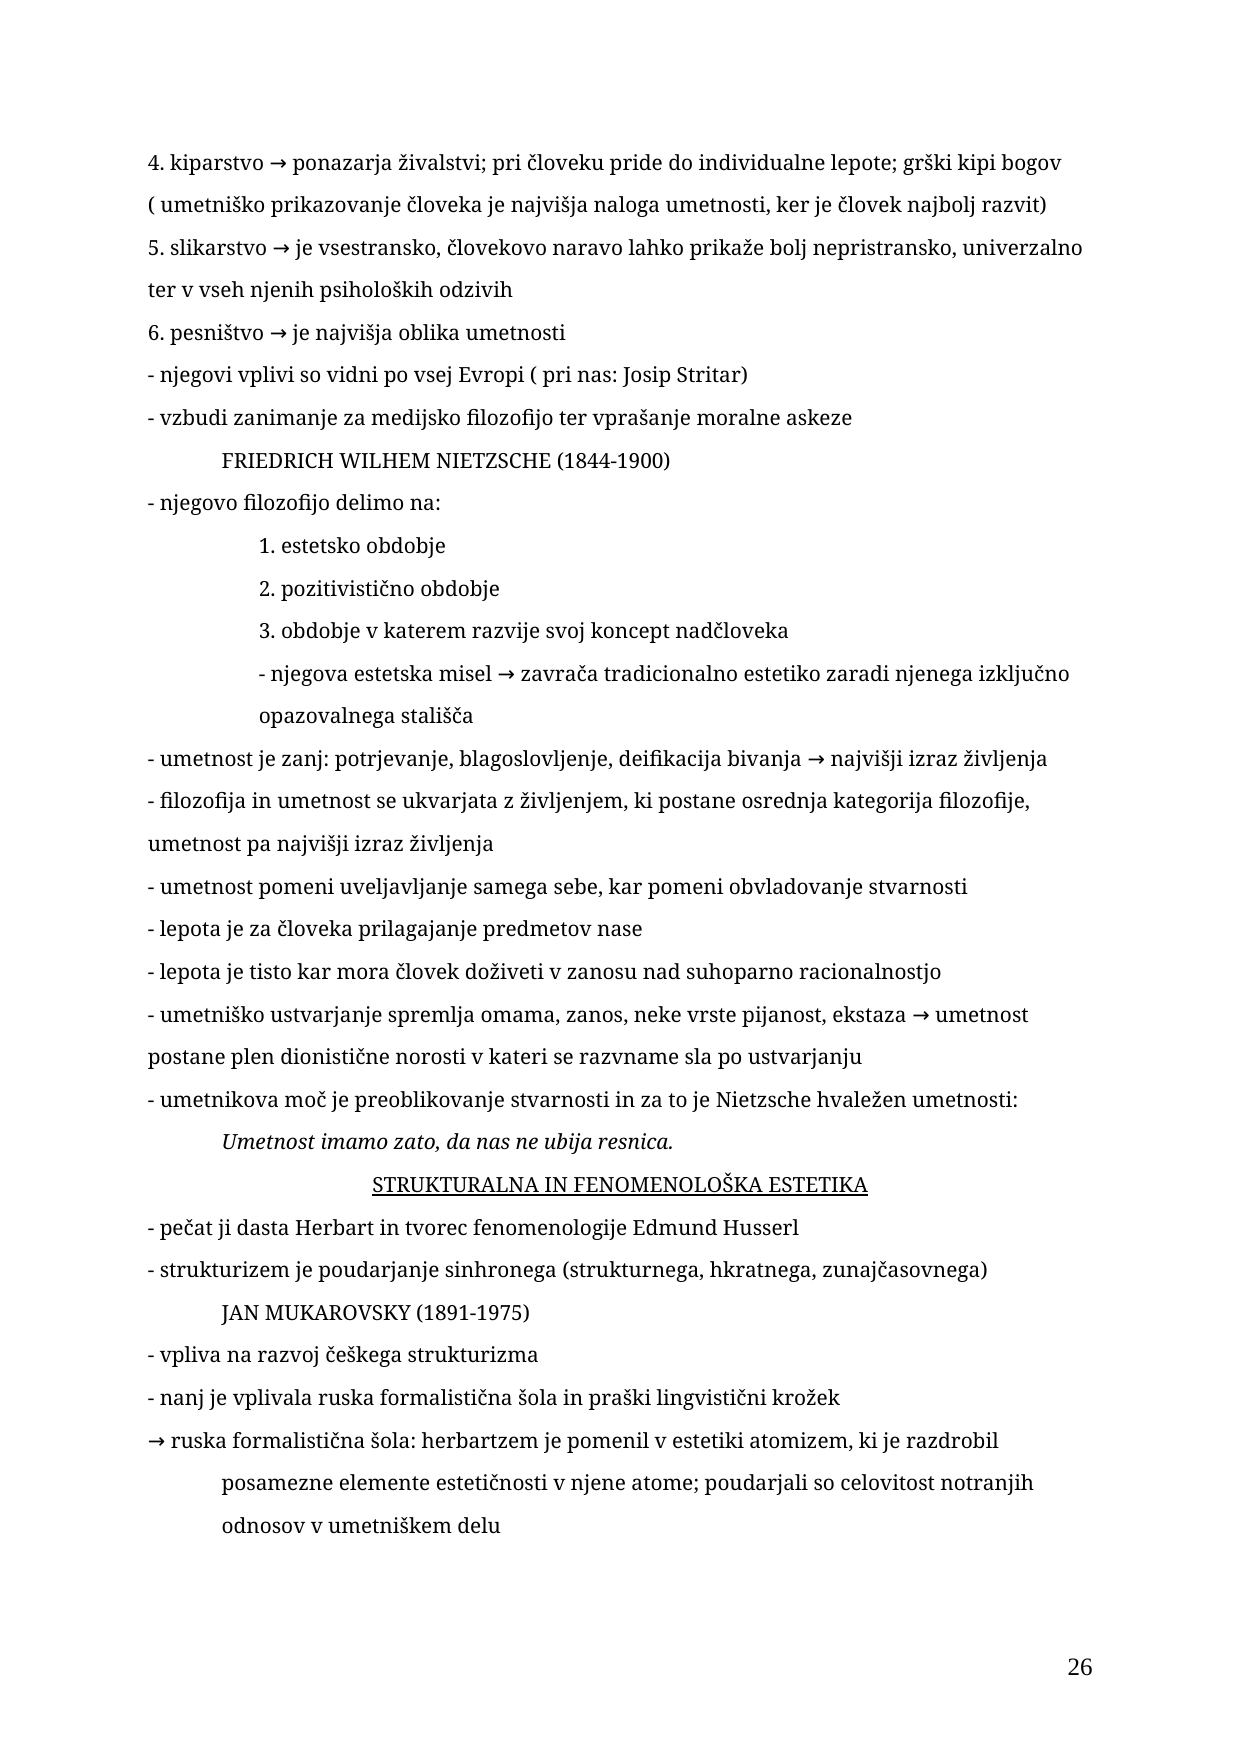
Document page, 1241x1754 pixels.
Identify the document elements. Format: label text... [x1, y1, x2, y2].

text 3. obdobje v katerem razvije svoj koncept nadčloveka [258, 616, 1093, 645]
text - lepota je tisto kar mora človek doživeti v zanosu nad suhoparno racionalnostjo [148, 957, 1093, 986]
text 4. kiparstvo → ponazarja živalstvi; pri človeku pride do individualne lepote; grški kipi bogov ( umetniško prikazovanje človeka je najvišja naloga umetnosti, ker je človek najbolj razvit) [148, 148, 1093, 219]
text STRUKTURALNA IN FENOMENOLOŠKA ESTETIKA [148, 1170, 1093, 1198]
text - umetnost pomeni uveljavljanje samega sebe, kar pomeni obvladovanje stvarnosti [148, 872, 1093, 900]
text - umetnikova moč je preoblikovanje stvarnosti in za to je Nietzsche hvaležen umetnosti: [148, 1085, 1093, 1113]
text - njegova estetska misel → zavrača tradicionalno estetiko zaradi njenega izključno opazovalnega stališča [258, 659, 1093, 730]
text - vzbudi zanimanje za medijsko filozofijo ter vprašanje moralne askeze [148, 403, 1093, 432]
text 6. pesništvo → je najvišja oblika umetnosti [148, 318, 1093, 346]
text - filozofija in umetnost se ukvarjata z življenjem, ki postane osrednja kategorija filozofije, umetnost pa najvišji izraz življenja [148, 787, 1093, 858]
text - njegovi vplivi so vidni po vsej Evropi ( pri nas: Josip Stritar) [148, 361, 1093, 389]
text FRIEDRICH WILHEM NIETZSCHE (1844-1900) [148, 446, 1093, 474]
text - vpliva na razvoj češkega strukturizma [148, 1341, 1093, 1369]
text - pečat ji dasta Herbart in tvorec fenomenologije Edmund Husserl [148, 1213, 1093, 1241]
text Umetnost imamo zato, da nas ne ubija resnica. [148, 1127, 1093, 1156]
text - umetnost je zanj: potrjevanje, blagoslovljenje, deifikacija bivanja → najvišji izraz življenja [148, 744, 1093, 772]
text - umetniško ustvarjanje spremlja omama, zanos, neke vrste pijanost, ekstaza → umetnost postane plen dionistične norosti v kateri se razvname sla po ustvarjanju [148, 1000, 1093, 1071]
text JAN MUKAROVSKY (1891-1975) [148, 1298, 1093, 1326]
text - lepota je za človeka prilagajanje predmetov nase [148, 914, 1093, 943]
text - strukturizem je poudarjanje sinhronega (strukturnega, hkratnega, zunajčasovnega) [148, 1255, 1093, 1284]
text 2. pozitivistično obdobje [258, 574, 1093, 602]
text - nanj je vplivala ruska formalistična šola in praški lingvistični krožek [148, 1383, 1093, 1412]
text → ruska formalistična šola: herbartzem je pomenil v estetiki atomizem, ki je razdrobil posamezne elemente estetičnosti v njene atome; poudarjali so celovitost notranjih odnosov v umetniškem delu [148, 1426, 1093, 1539]
text 5. slikarstvo → je vsestransko, človekovo naravo lahko prikaže bolj nepristransko, univerzalno ter v vseh njenih psiholoških odzivih [148, 233, 1093, 304]
text - njegovo filozofijo delimo na: [148, 488, 1093, 517]
text 1. estetsko obdobje [258, 531, 1093, 559]
